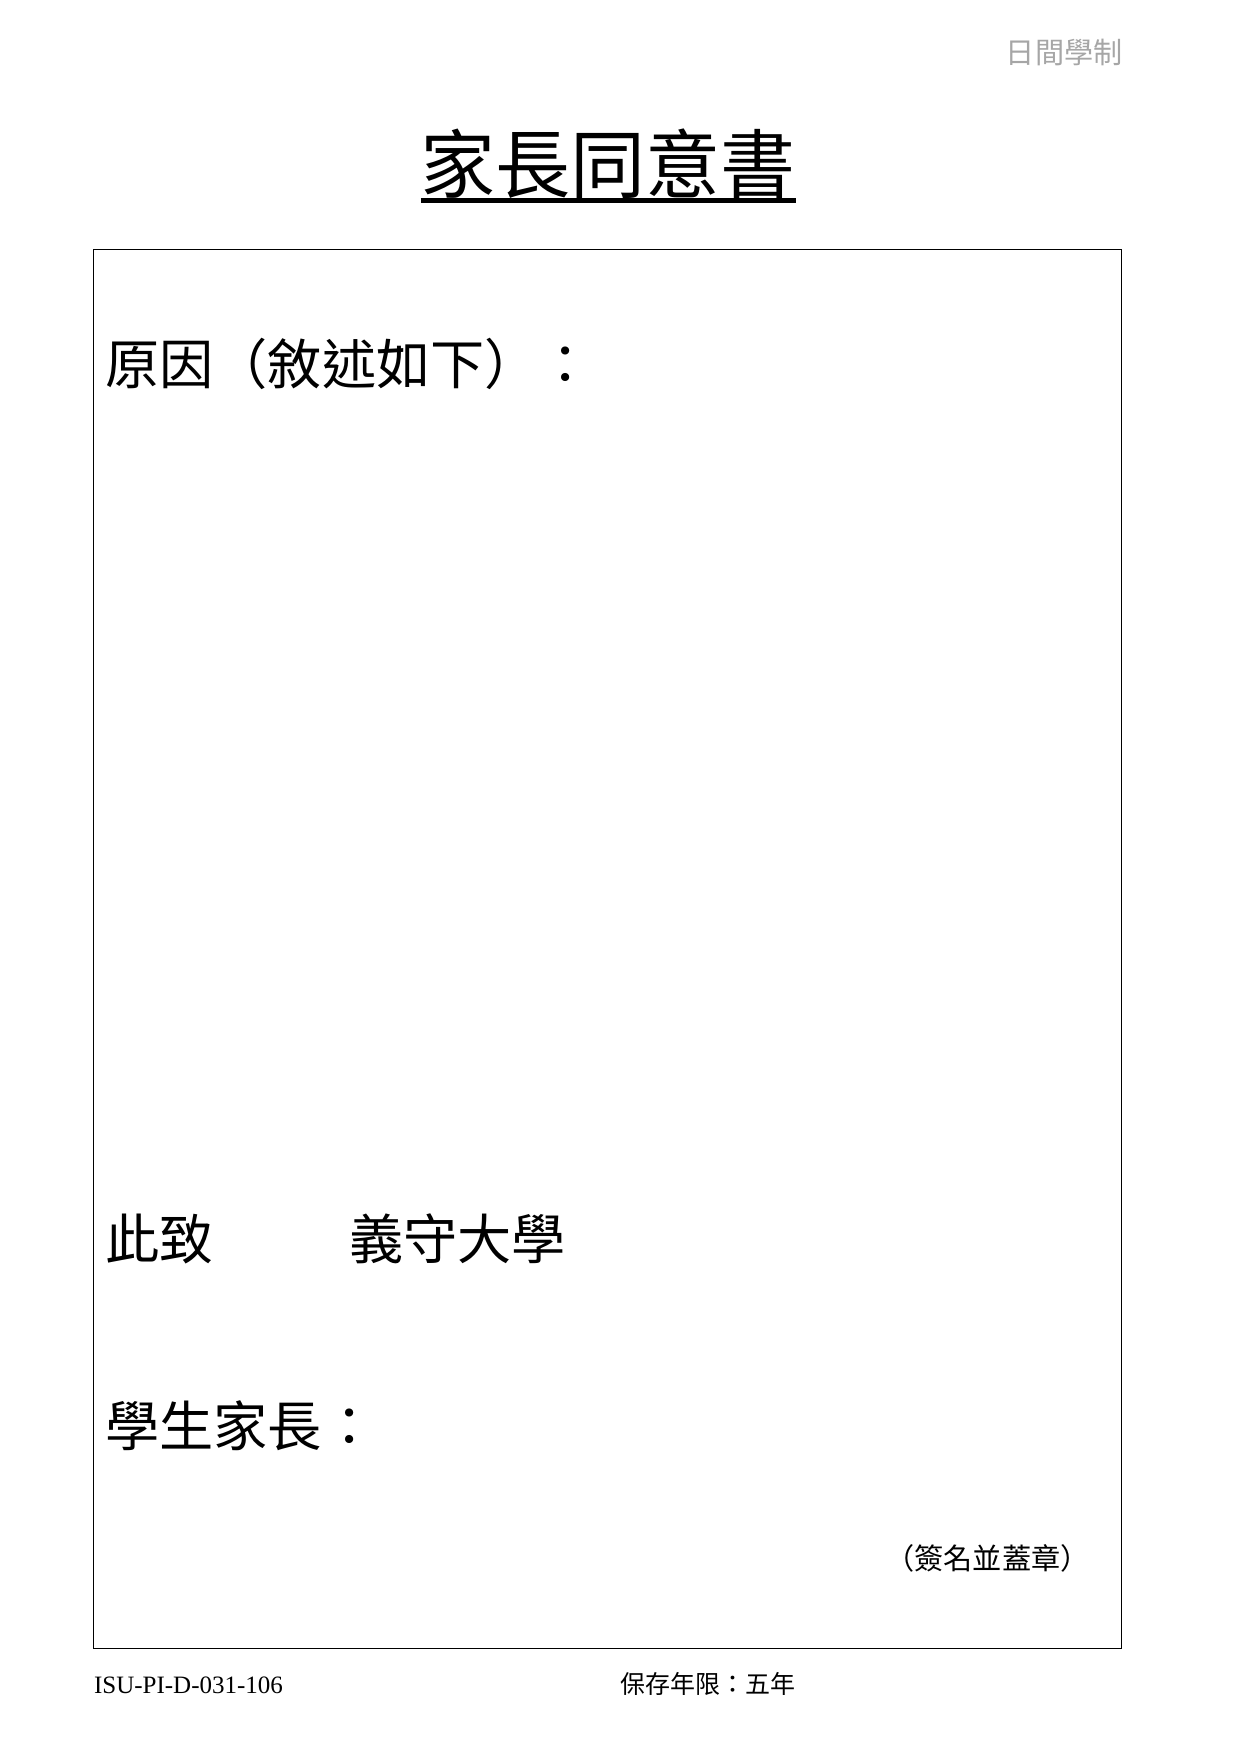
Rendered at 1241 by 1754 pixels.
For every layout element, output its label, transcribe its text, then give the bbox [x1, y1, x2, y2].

text 家長同意書 [94, 87, 1122, 212]
table_header 原因（敘述如下）： 此致 義守大學 學生家長： （簽名並蓋章） [94, 250, 1121, 1648]
